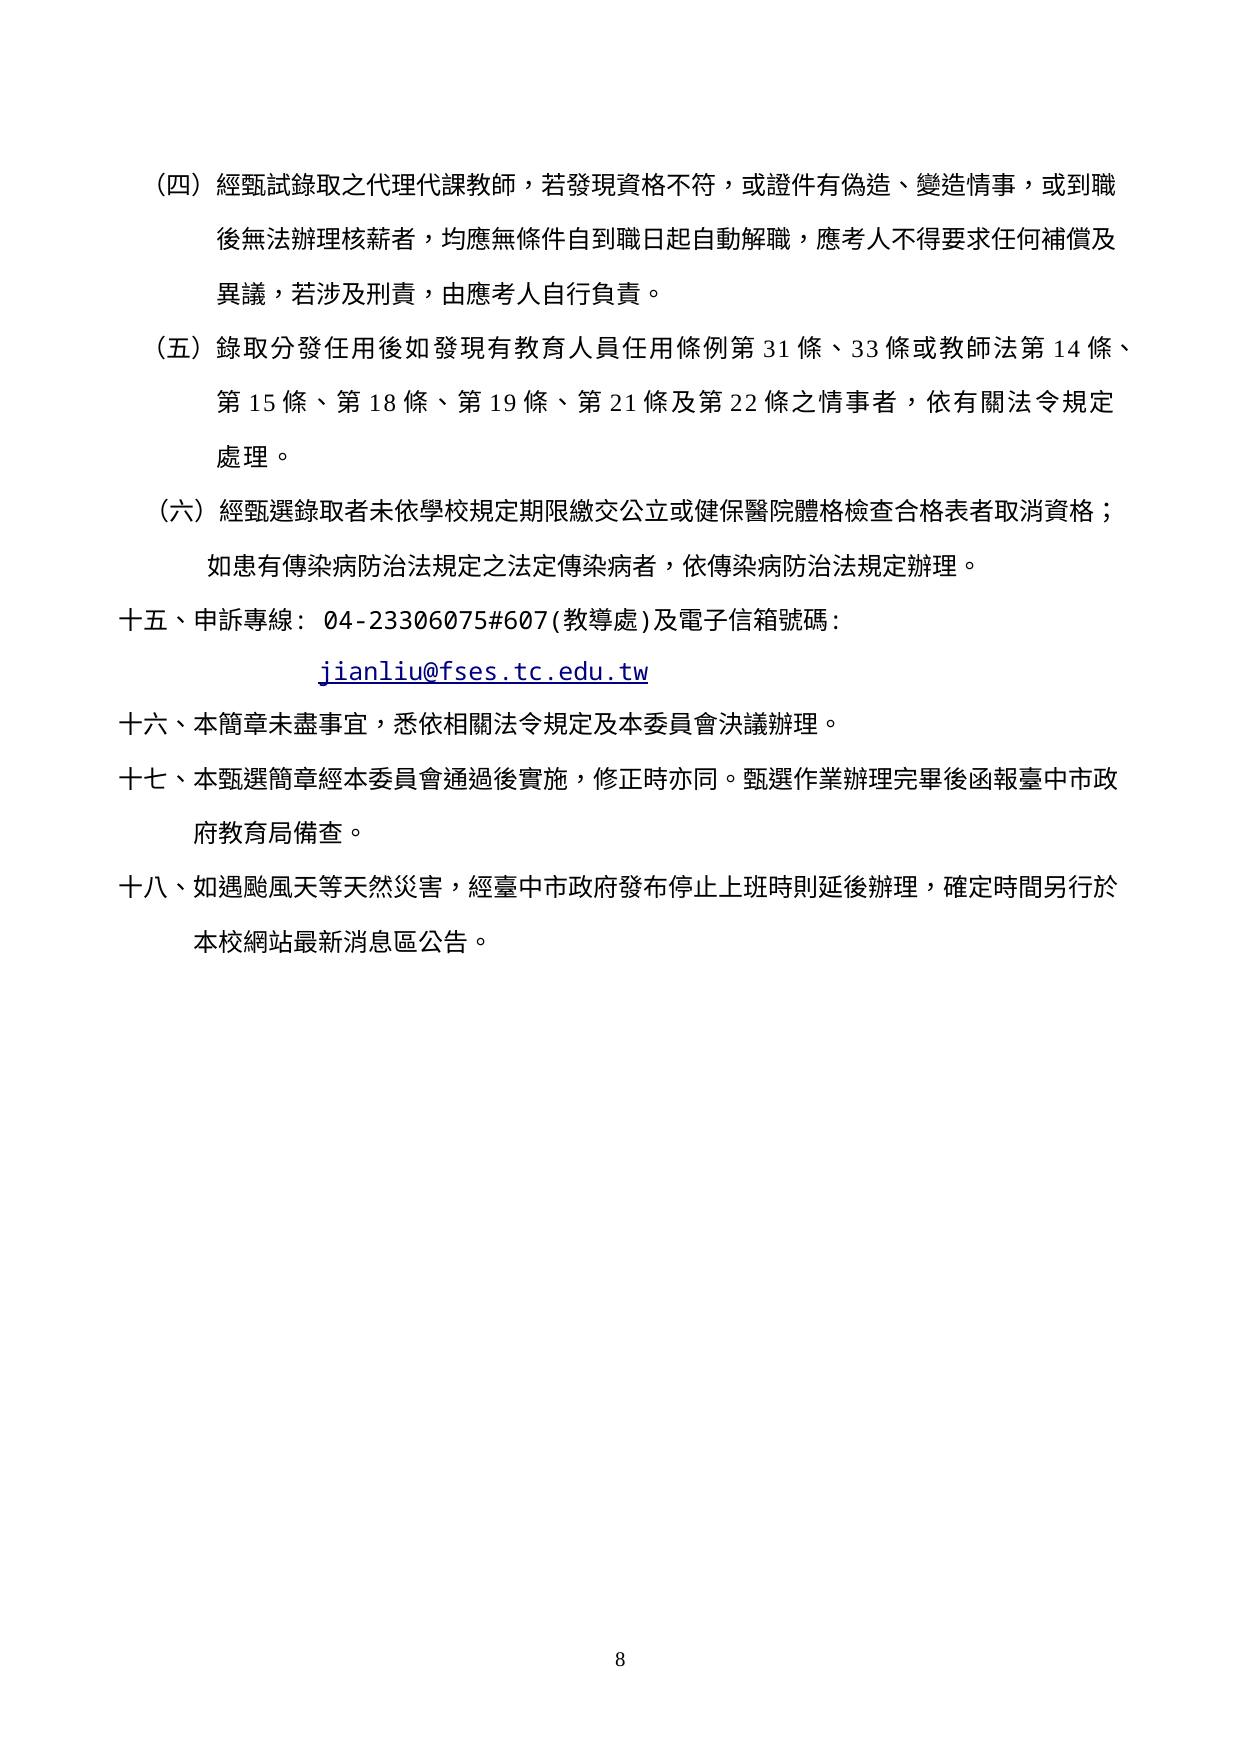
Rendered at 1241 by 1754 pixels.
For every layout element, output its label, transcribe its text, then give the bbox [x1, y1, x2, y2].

text 十七、本甄選簡章經本委員會通過後實施，修正時亦同。甄選作業辦理完畢後函報臺中市政府教育局備查。 [118, 759, 1122, 850]
text 十八、如遇颱風天等天然災害，經臺中市政府發布停止上班時則延後辦理，確定時間另行於本校網站最新消息區公告。 [118, 868, 1122, 958]
text （四）經甄試錄取之代理代課教師，若發現資格不符，或證件有偽造、變造情事，或到職後無法辦理核薪者，均應無條件自到職日起自動解職，應考人不得要求任何補償及異議，若涉及刑責，由應考人自行負責。 [141, 165, 1122, 310]
text （五）錄取分發任用後如發現有教育人員任用條例第31條、33條或教師法第14條、第15條、第18條、第19條、第21條及第22條之情事者，依有關法令規定處理。 [141, 328, 1122, 473]
text （六）經甄選錄取者未依學校規定期限繳交公立或健保醫院體格檢查合格表者取消資格；如患有傳染病防治法規定之法定傳染病者，依傳染病防治法規定辦理。 [144, 492, 1122, 582]
text 十六、本簡章未盡事宜，悉依相關法令規定及本委員會決議辦理。 [118, 705, 1122, 741]
text 十五、申訴專線: 04-23306075#607(教導處)及電子信箱號碼: jianliu@fses.tc.edu.tw [118, 600, 1122, 688]
